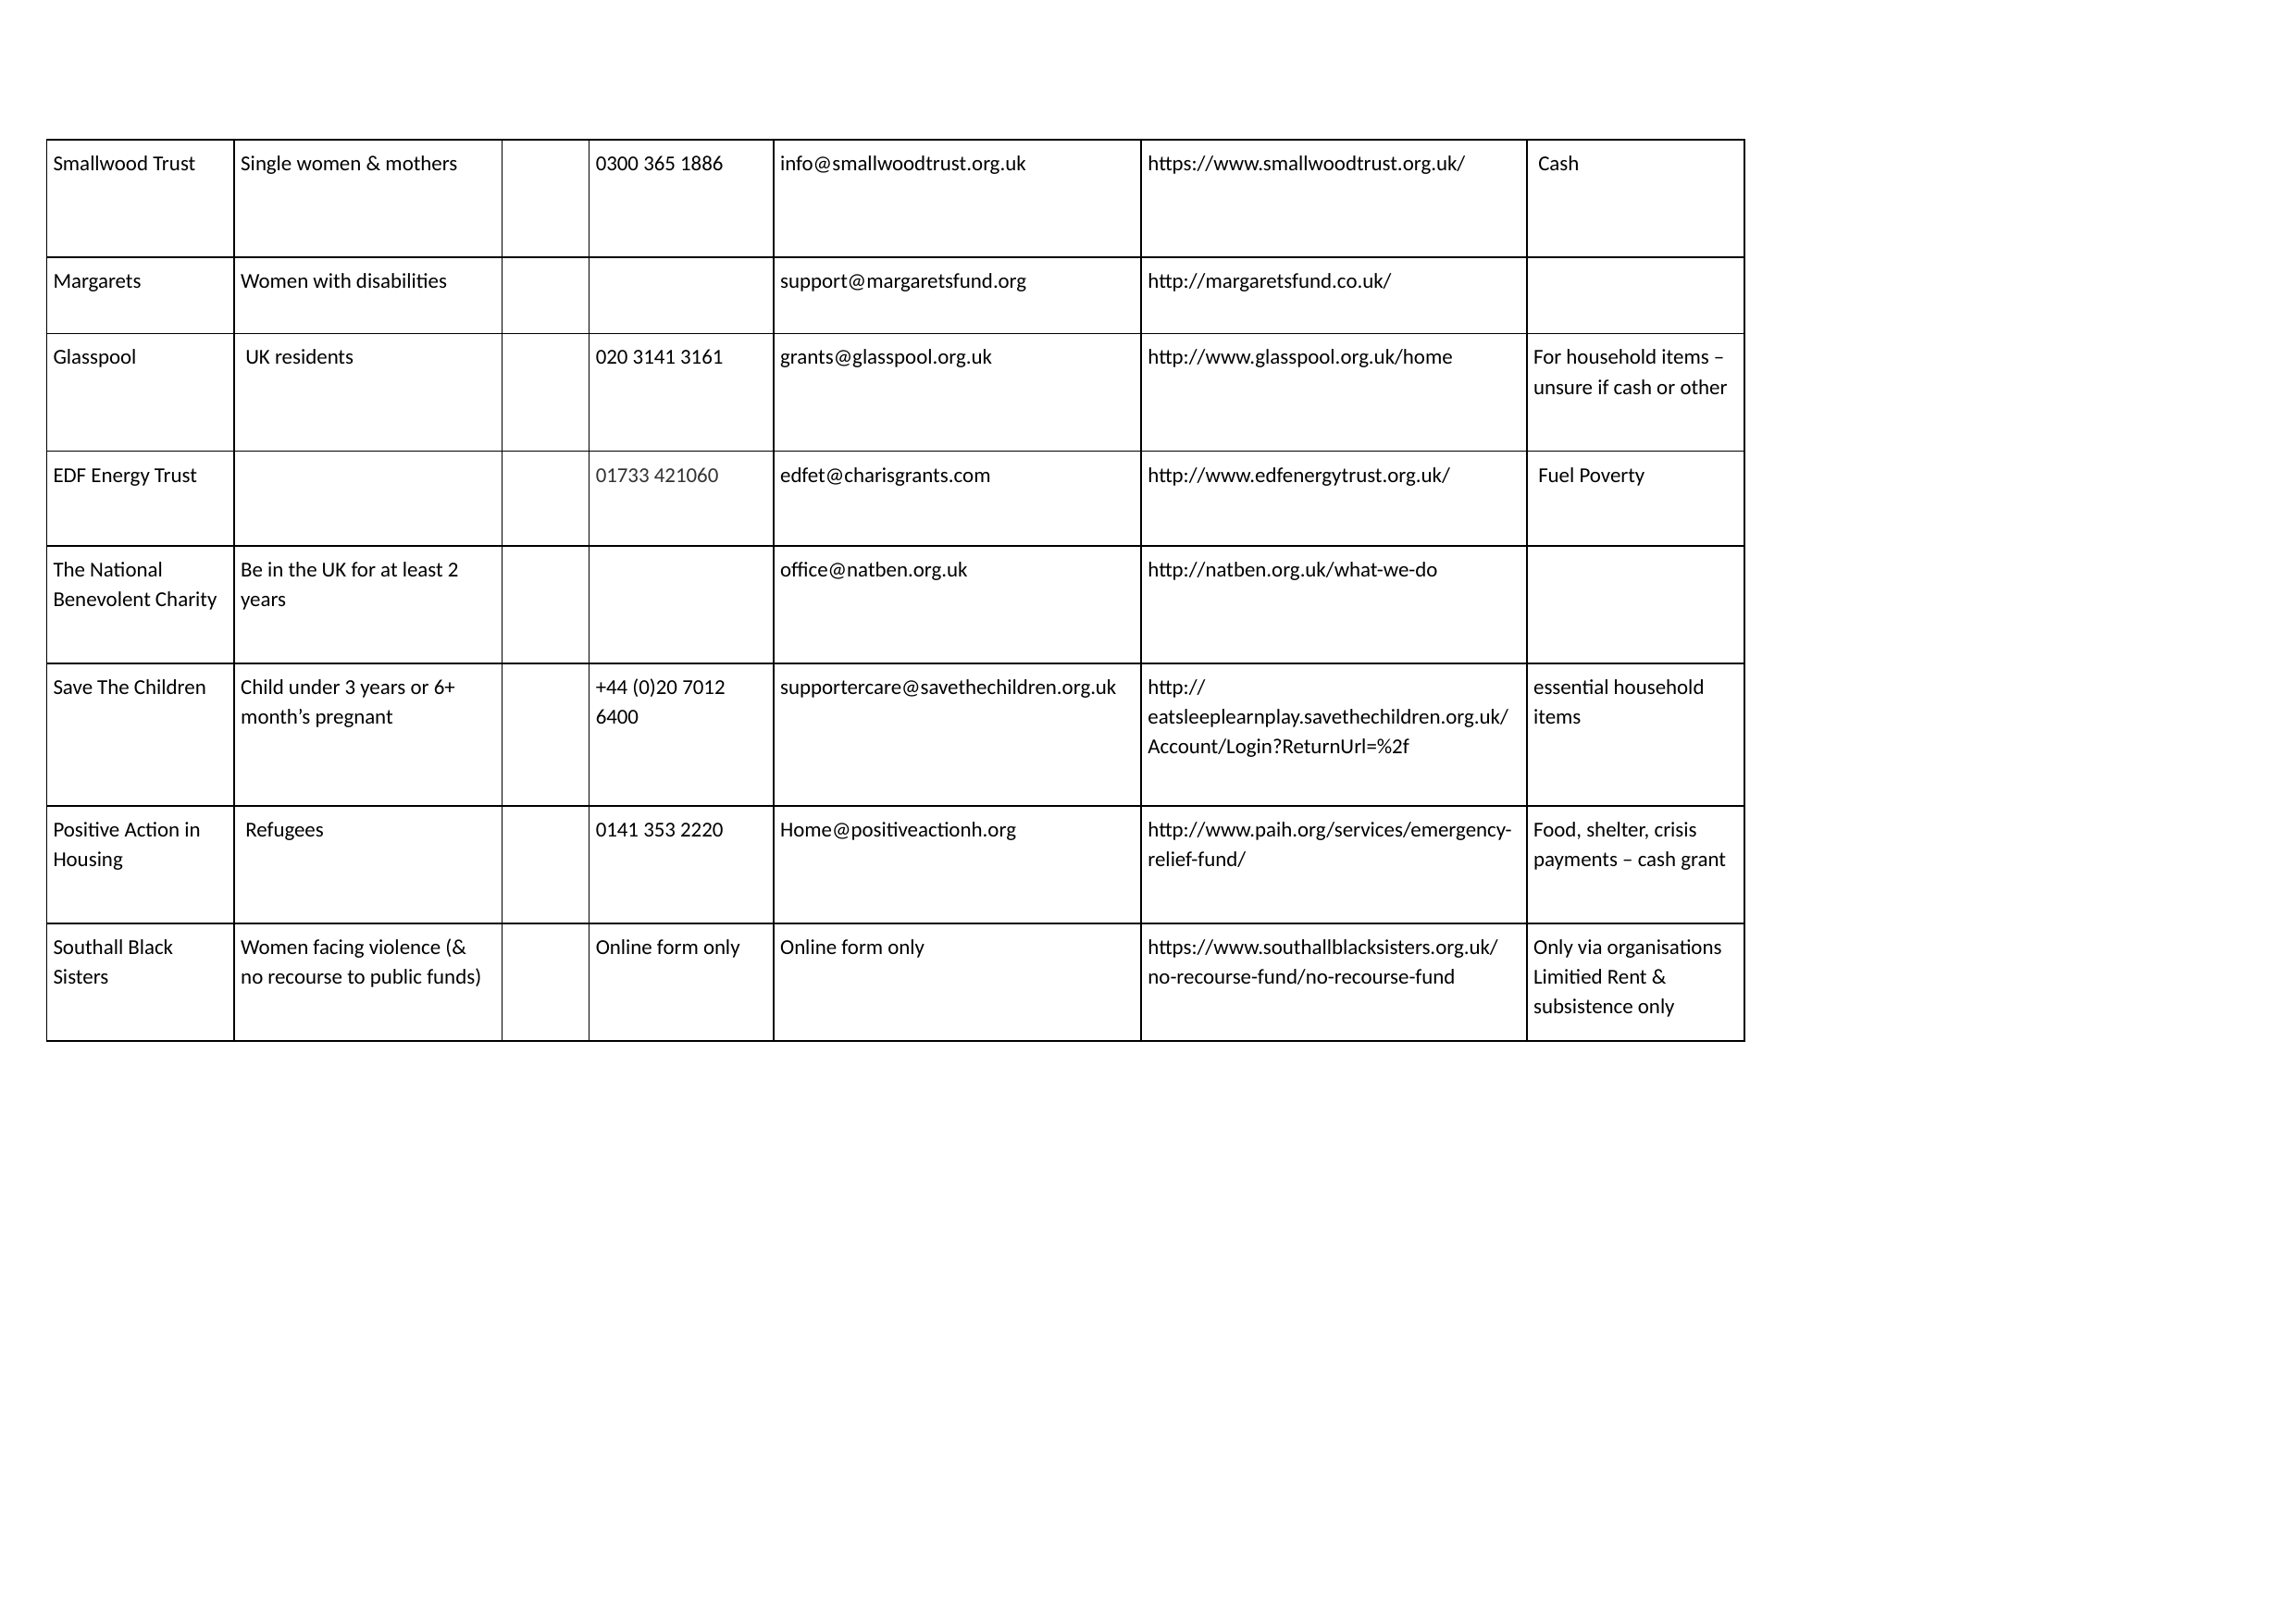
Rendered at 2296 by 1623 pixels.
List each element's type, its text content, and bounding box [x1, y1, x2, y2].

table_cell https://www.smallwoodtrust.org.uk/ [1142, 141, 1526, 256]
table_cell [590, 258, 773, 333]
table_cell [503, 807, 589, 923]
table_cell http://natben.org.uk/what-we-do [1142, 547, 1526, 663]
table_cell +44 (0)20 7012 6400 [590, 664, 773, 805]
table_cell 0141 353 2220 [590, 807, 773, 923]
table_cell office@natben.org.uk [775, 547, 1140, 663]
table_cell Refugees [235, 807, 502, 923]
table_cell Glasspool [47, 334, 233, 451]
table_cell [503, 547, 589, 663]
table_cell Southall Black Sisters [47, 924, 233, 1040]
table_cell UK residents [235, 334, 502, 451]
table_cell 0300 365 1886 [590, 141, 773, 256]
table_cell Home@positiveactionh.org [775, 807, 1140, 923]
table_cell [503, 334, 589, 451]
table_cell support@margaretsfund.org [775, 258, 1140, 333]
table_cell 01733 421060 [590, 452, 773, 545]
table_cell essential household items [1528, 664, 1744, 805]
table_cell Women with disabilities [235, 258, 502, 333]
table_cell The National Benevolent Charity [47, 547, 233, 663]
table_cell Margarets [47, 258, 233, 333]
table_cell [590, 547, 773, 663]
table_cell edfet@charisgrants.com [775, 452, 1140, 545]
table_cell Women facing violence (& no recourse to public funds) [235, 924, 502, 1040]
table_cell 020 3141 3161 [590, 334, 773, 451]
table_cell Online form only [775, 924, 1140, 1040]
table_cell [503, 258, 589, 333]
table_cell [1528, 258, 1744, 333]
table_cell [503, 452, 589, 545]
table_cell For household items – unsure if cash or other [1528, 334, 1744, 451]
table_cell [503, 141, 589, 256]
table_cell Positive Action in Housing [47, 807, 233, 923]
table_cell Smallwood Trust [47, 141, 233, 256]
table_cell http://eatsleeplearnplay.savethechildren.org.uk/Account/Login?ReturnUrl=%2f [1142, 664, 1526, 805]
table_cell https://www.southallblacksisters.org.uk/no-recourse-fund/no-recourse-fund [1142, 924, 1526, 1040]
table_cell Be in the UK for at least 2 years [235, 547, 502, 663]
table_cell grants@glasspool.org.uk [775, 334, 1140, 451]
table_cell EDF Energy Trust [47, 452, 233, 545]
table_cell Single women & mothers [235, 141, 502, 256]
table_cell Only via organisations Limitied Rent & subsistence only [1528, 924, 1744, 1040]
table_cell Online form only [590, 924, 773, 1040]
table_cell info@smallwoodtrust.org.uk [775, 141, 1140, 256]
table_cell Save The Children [47, 664, 233, 805]
table_cell http://www.paih.org/services/emergency-relief-fund/ [1142, 807, 1526, 923]
table_cell Fuel Poverty [1528, 452, 1744, 545]
table_cell [1528, 547, 1744, 663]
table_cell supportercare@savethechildren.org.uk [775, 664, 1140, 805]
table_cell http://www.glasspool.org.uk/home [1142, 334, 1526, 451]
table_cell Cash [1528, 141, 1744, 256]
table_cell Child under 3 years or 6+ month’s pregnant [235, 664, 502, 805]
table_cell http://margaretsfund.co.uk/ [1142, 258, 1526, 333]
table_cell http://www.edfenergytrust.org.uk/ [1142, 452, 1526, 545]
table_cell [235, 452, 502, 545]
table_cell [503, 664, 589, 805]
table_cell [503, 924, 589, 1040]
table_cell Food, shelter, crisis payments – cash grant [1528, 807, 1744, 923]
